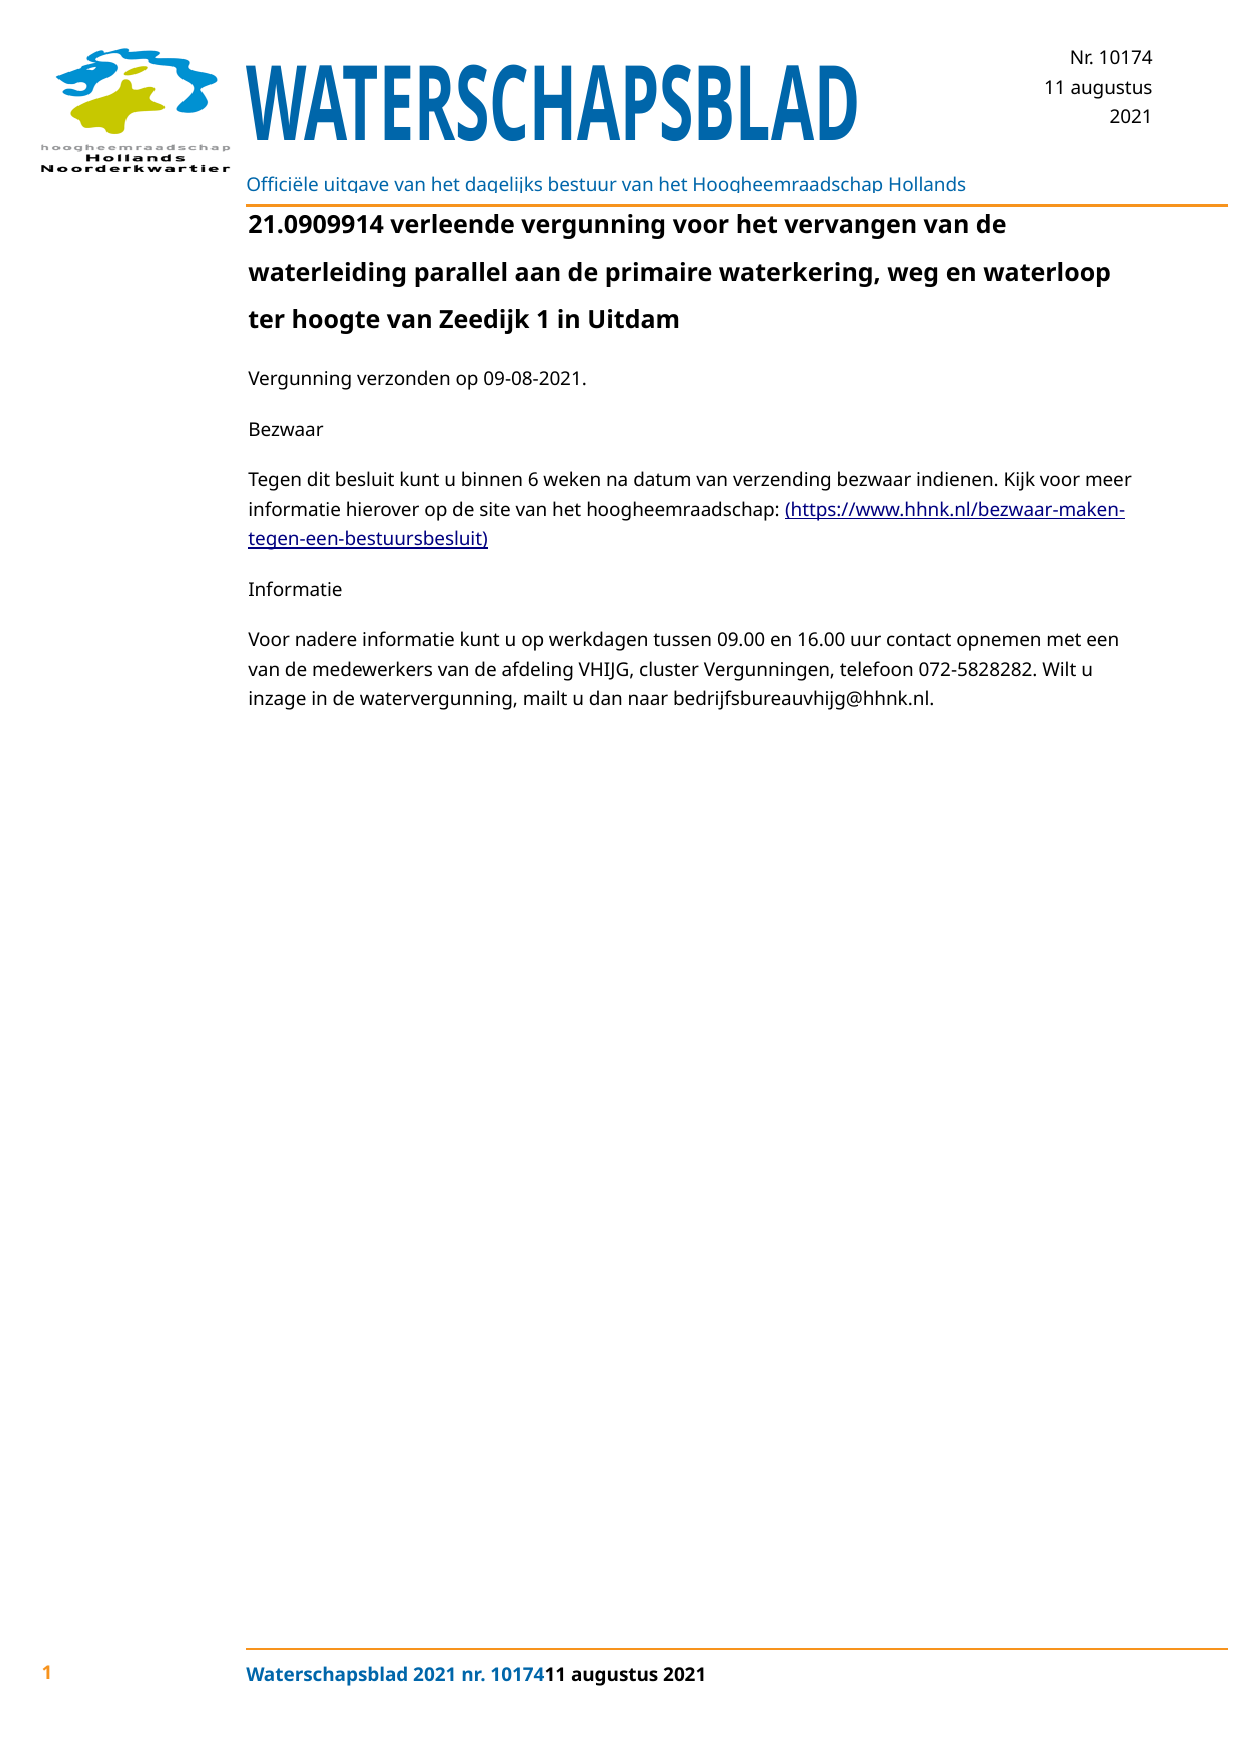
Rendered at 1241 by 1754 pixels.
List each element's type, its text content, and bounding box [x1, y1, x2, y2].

text Informatie [248, 576, 1152, 602]
text 21.0909914 verleende vergunning voor het vervangen van de waterleiding parallel aan de primaire waterkering, weg en waterloop ter hoogte van Zeedijk 1 in Uitdam [248, 207, 1152, 336]
text Bezwaar [248, 416, 1152, 442]
text Vergunning verzonden op 09-08-2021. [248, 366, 1152, 391]
text Voor nadere informatie kunt u op werkdagen tussen 09.00 en 16.00 uur contact opnemen met een van de medewerkers van de afdeling VHIJG, cluster Vergunningen, telefoon 072-5828282. Wilt u inzage in de watervergunning, mailt u dan naar bedrijfsbureauvhijg@hhnk.nl. [248, 626, 1152, 711]
picture [41, 47, 231, 172]
text Tegen dit besluit kunt u binnen 6 weken na datum van verzending bezwaar indienen. Kijk voor meer informatie hierover op de site van het hoogheemraadschap: (https://www.hhnk.nl/bezwaar-maken-tegen-een-bestuursbesluit) [248, 466, 1152, 551]
